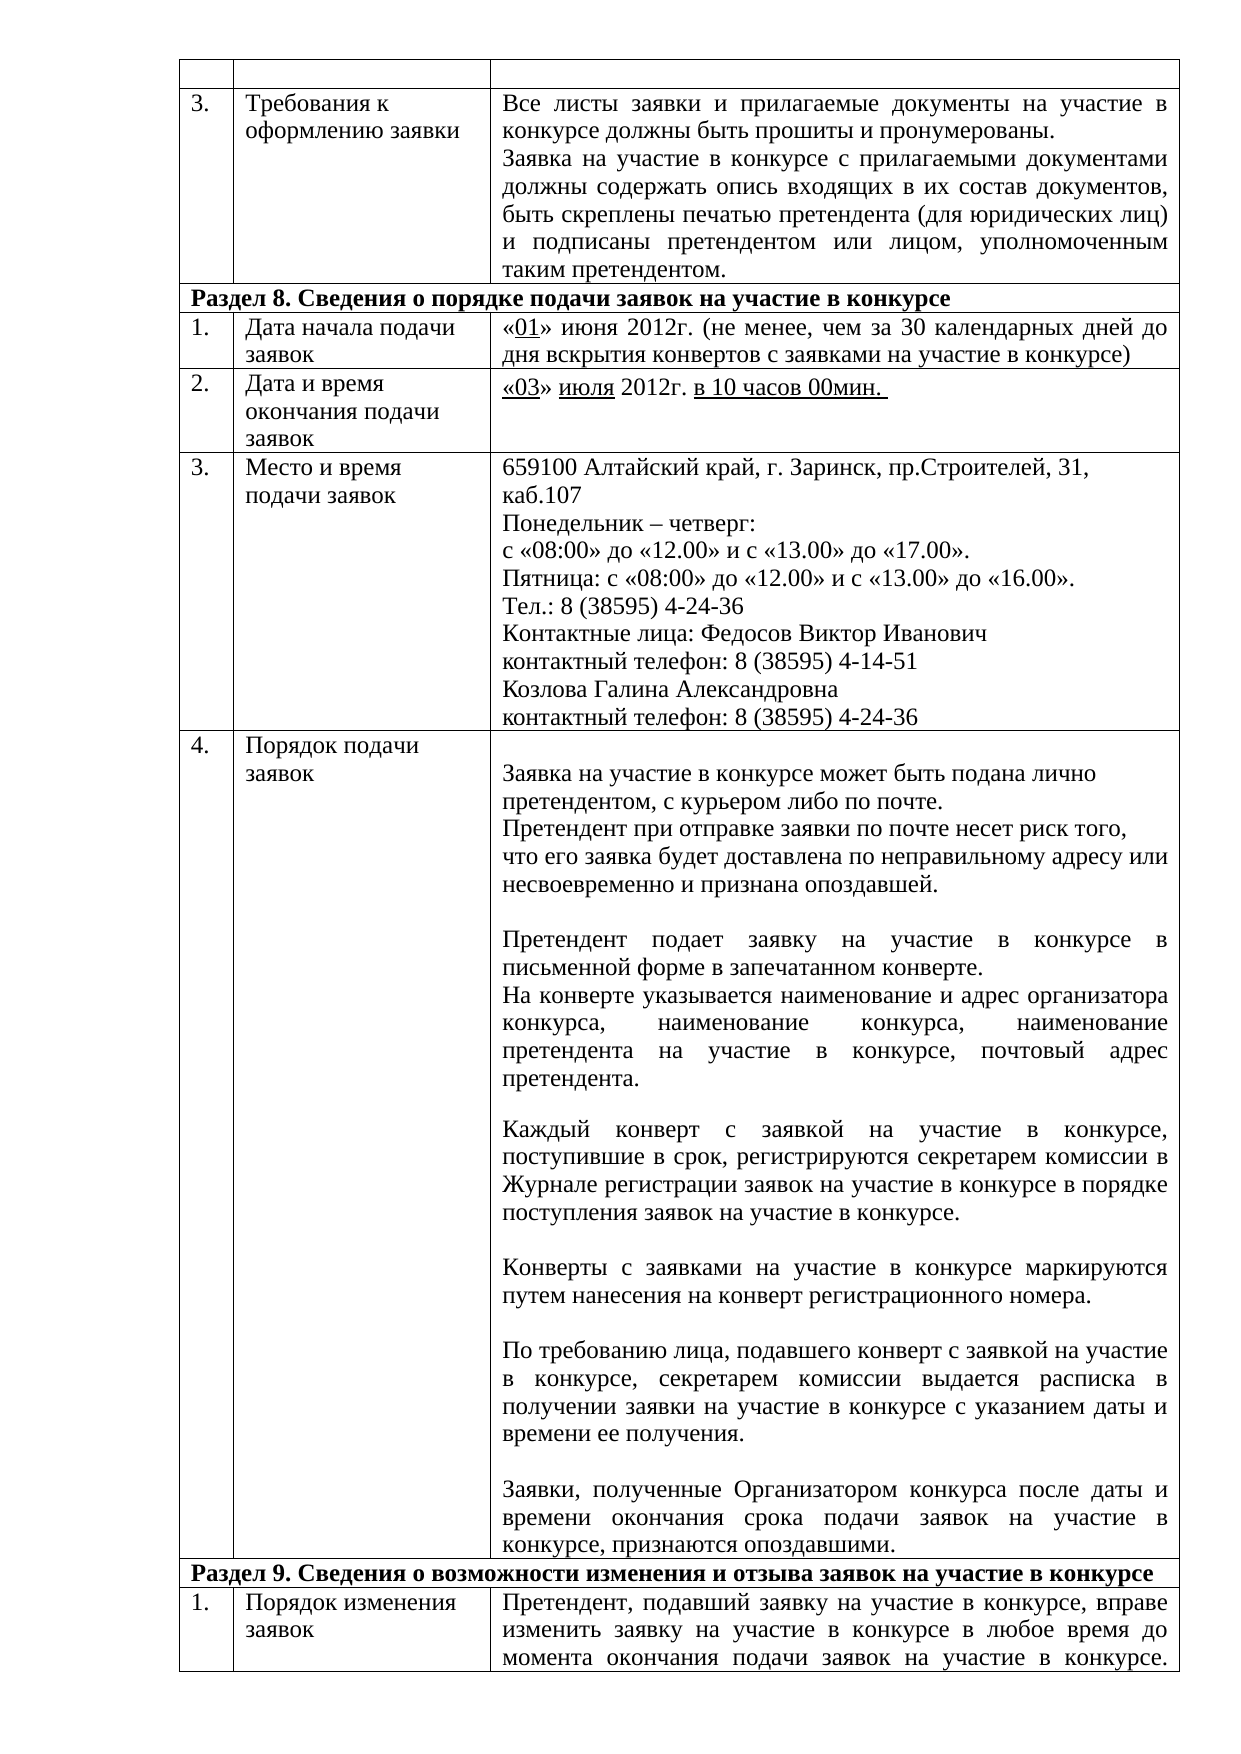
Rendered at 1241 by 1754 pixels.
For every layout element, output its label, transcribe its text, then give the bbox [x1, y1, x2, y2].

table_cell [234, 60, 490, 88]
table_cell Заявка на участие в конкурсе может быть подана лично претендентом, с курьером либо по почте. Претендент при отправке заявки по почте несет риск того, что его заявка будет доставлена по неправильному адресу или несвоевременно и признана опоздавшей. Претендент подает заявку на участие в конкурсе в письменной форме в запечатанном конверте. На конверте указывается наименование и адрес организатора конкурса, наименование конкурса, наименование претендента на участие в конкурсе, почтовый адрес претендента. Каждый конверт с заявкой на участие в конкурсе, поступившие в срок, регистрируются секретарем комиссии в Журнале регистрации заявок на участие в конкурсе в порядке поступления заявок на участие в конкурсе. Конверты с заявками на участие в конкурсе маркируются путем нанесения на конверт регистрационного номера. По требованию лица, подавшего конверт с заявкой на участие в конкурсе, секретарем комиссии выдается расписка в получении заявки на участие в конкурсе с указанием даты и времени ее получения. Заявки, полученные Организатором конкурса после даты и времени окончания срока подачи заявок на участие в конкурсе, признаются опоздавшими. [491, 731, 1179, 1558]
table_cell Требования к оформлению заявки [234, 89, 490, 283]
table_cell Все листы заявки и прилагаемые документы на участие в конкурсе должны быть прошиты и пронумерованы. Заявка на участие в конкурсе с прилагаемыми документами должны содержать опись входящих в их состав документов, быть скреплены печатью претендента (для юридических лиц) и подписаны претендентом или лицом, уполномоченным таким претендентом. [491, 89, 1179, 283]
table_cell Дата начала подачи заявок [234, 313, 490, 368]
table_cell Дата и время окончания подачи заявок [234, 369, 490, 452]
table_cell Порядок изменения заявок [234, 1588, 490, 1671]
table_cell 659100 Алтайский край, г. Заринск, пр.Строителей, 31, каб.107 Понедельник – четверг: с «08:00» до «12.00» и с «13.00» до «17.00». Пятница: с «08:00» до «12.00» и с «13.00» до «16.00». Тел.: 8 (38595) 4-24-36 Контактные лица: Федосов Виктор Иванович контактный телефон: 8 (38595) 4-14-51 Козлова Галина Александровна контактный телефон: 8 (38595) 4-24-36 [491, 453, 1179, 730]
table_cell [180, 60, 233, 88]
table_cell «01» июня 2012г. (не менее, чем за 30 календарных дней до дня вскрытия конвертов с заявками на участие в конкурсе) [491, 313, 1179, 368]
table_cell Раздел 9. Сведения о возможности изменения и отзыва заявок на участие в конкурсе [180, 1559, 1179, 1587]
table_cell 1. [180, 1588, 233, 1671]
table_cell Порядок подачи заявок [234, 731, 490, 1558]
table_cell 3. [180, 89, 233, 283]
table_cell 1. [180, 313, 233, 368]
table_cell «03» июля 2012г. в 10 часов 00мин. [491, 369, 1179, 452]
table_cell Раздел 8. Сведения о порядке подачи заявок на участие в конкурсе [180, 284, 1179, 312]
table_cell Претендент, подавший заявку на участие в конкурсе, вправе изменить заявку на участие в конкурсе в любое время до момента окончания подачи заявок на участие в конкурсе. [491, 1588, 1179, 1671]
table_cell 3. [180, 453, 233, 730]
table_cell Место и время подачи заявок [234, 453, 490, 730]
table_cell 4. [180, 731, 233, 1558]
table_cell 2. [180, 369, 233, 452]
